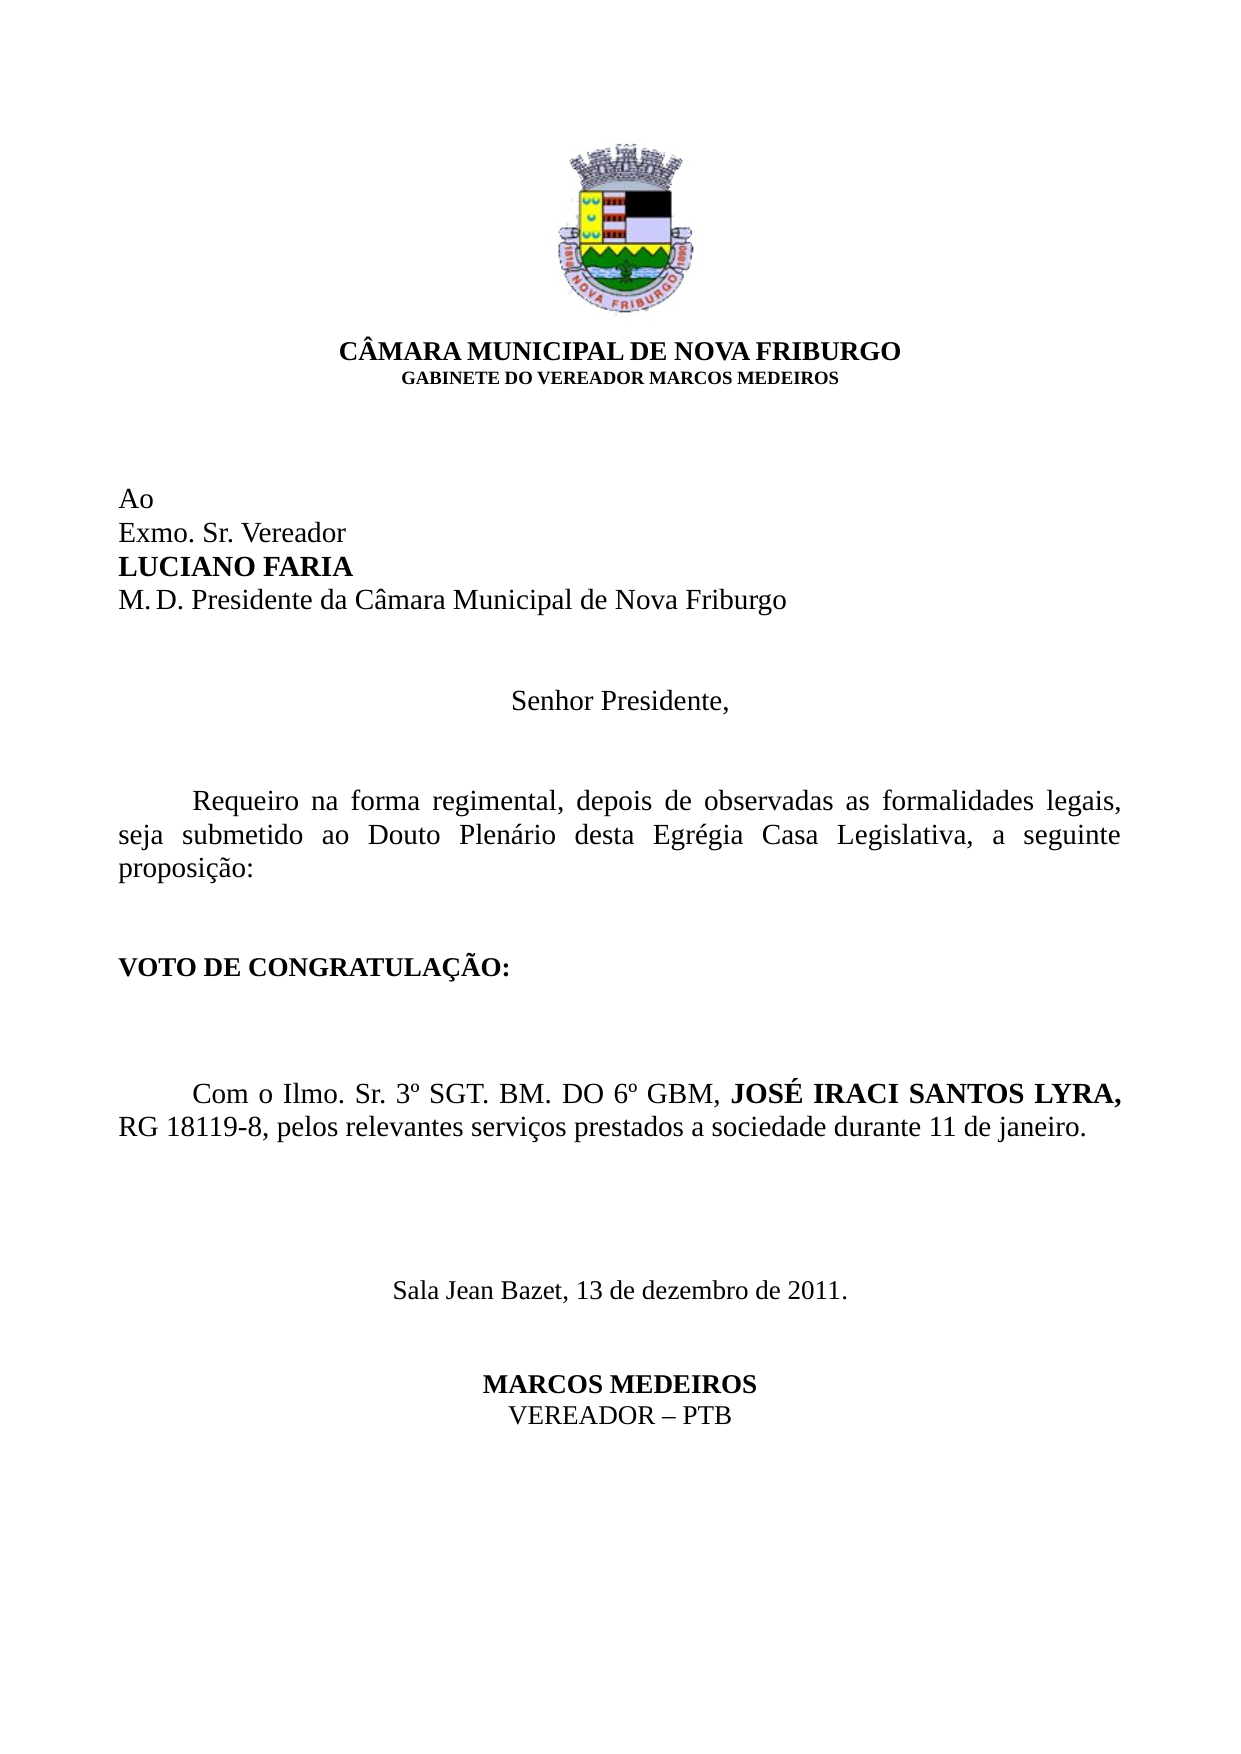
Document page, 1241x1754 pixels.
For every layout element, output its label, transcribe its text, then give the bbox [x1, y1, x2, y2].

text Sala Jean Bazet, 13 de dezembro de 2011. [118, 1274, 1122, 1306]
text Com o Ilmo. Sr. 3º SGT. BM. DO 6º GBM, JOSÉ IRACI SANTOS LYRA, RG 18119-8, pelos relevantes serviços prestados a sociedade durante 11 de janeiro. [118, 1076, 1122, 1143]
list D. Presidente da Câmara Municipal de Nova Friburgo [118, 582, 1122, 616]
text VOTO DE CONGRATULAÇÃO: [118, 951, 1122, 982]
text Exmo. Sr. Vereador [118, 515, 1122, 549]
text Senhor Presidente, [118, 683, 1122, 716]
text GABINETE DO VEREADOR MARCOS MEDEIROS [118, 367, 1122, 388]
text VEREADOR – PTB [118, 1399, 1122, 1430]
text LUCIANO FARIA [118, 549, 1122, 582]
text Ao [118, 482, 1122, 515]
text Requeiro na forma regimental, depois de observadas as formalidades legais, seja submetido ao Douto Plenário desta Egrégia Casa Legislativa, a seguinte proposição: [118, 783, 1122, 884]
text CÂMARA MUNICIPAL DE NOVA FRIBURGO [118, 335, 1122, 367]
picture [537, 127, 703, 327]
text MARCOS MEDEIROS [118, 1368, 1122, 1399]
